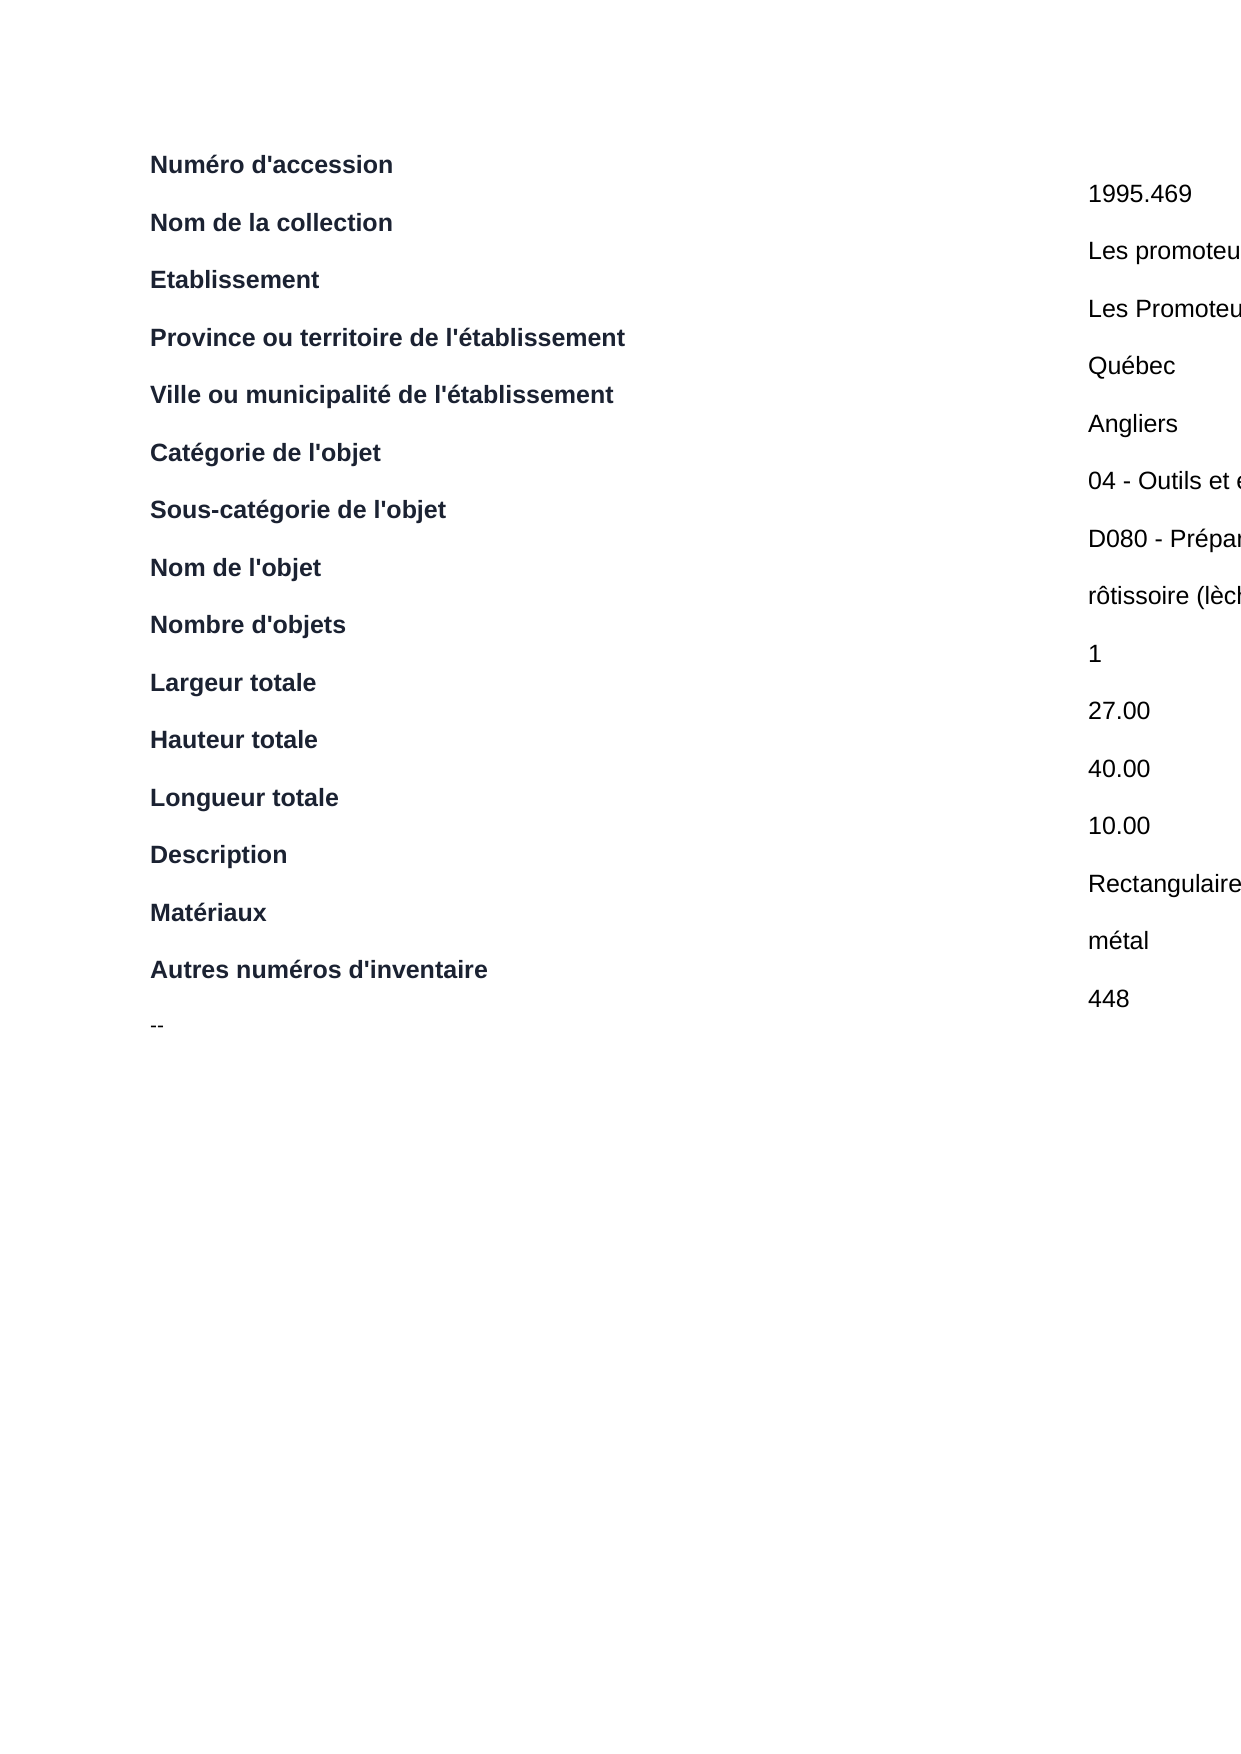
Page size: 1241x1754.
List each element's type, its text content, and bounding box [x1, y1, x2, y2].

text 40.00 [1088, 754, 1240, 782]
text rôtissoire (lèchefrite) [1088, 581, 1240, 610]
text Matériaux [150, 897, 1090, 926]
text Sous-catégorie de l'objet [150, 495, 1090, 524]
text Etablissement [150, 265, 1090, 294]
text Rectangulaire, parois évasées, poignées latérales, noircie [1088, 869, 1240, 897]
text 1995.469 [1088, 179, 1240, 207]
text 04 - Outils et équipement pour les matériaux [1088, 466, 1240, 495]
text 1 [1088, 639, 1240, 667]
text Numéro d'accession [150, 150, 1090, 179]
text 10.00 [1088, 811, 1240, 840]
text -- [150, 1012, 1090, 1036]
text métal [1088, 926, 1240, 955]
text 27.00 [1088, 696, 1240, 725]
text Hauteur totale [150, 725, 1090, 754]
text D080 - Préparation et conservation des aliments [1088, 524, 1240, 552]
text Longueur totale [150, 782, 1090, 811]
text Nom de l'objet [150, 552, 1090, 581]
text Description [150, 840, 1090, 869]
text Les promoteurs d'Angliers [1088, 236, 1240, 265]
text Les Promoteurs d'Angliers inc. [1088, 294, 1240, 322]
text Catégorie de l'objet [150, 437, 1090, 466]
text Autres numéros d'inventaire [150, 955, 1090, 984]
text Nombre d'objets [150, 610, 1090, 639]
text 448 [1088, 984, 1240, 1012]
text Largeur totale [150, 667, 1090, 696]
text Ville ou municipalité de l'établissement [150, 380, 1090, 409]
text Angliers [1088, 409, 1240, 437]
text Province ou territoire de l'établissement [150, 322, 1090, 351]
text Québec [1088, 351, 1240, 380]
text Nom de la collection [150, 207, 1090, 236]
